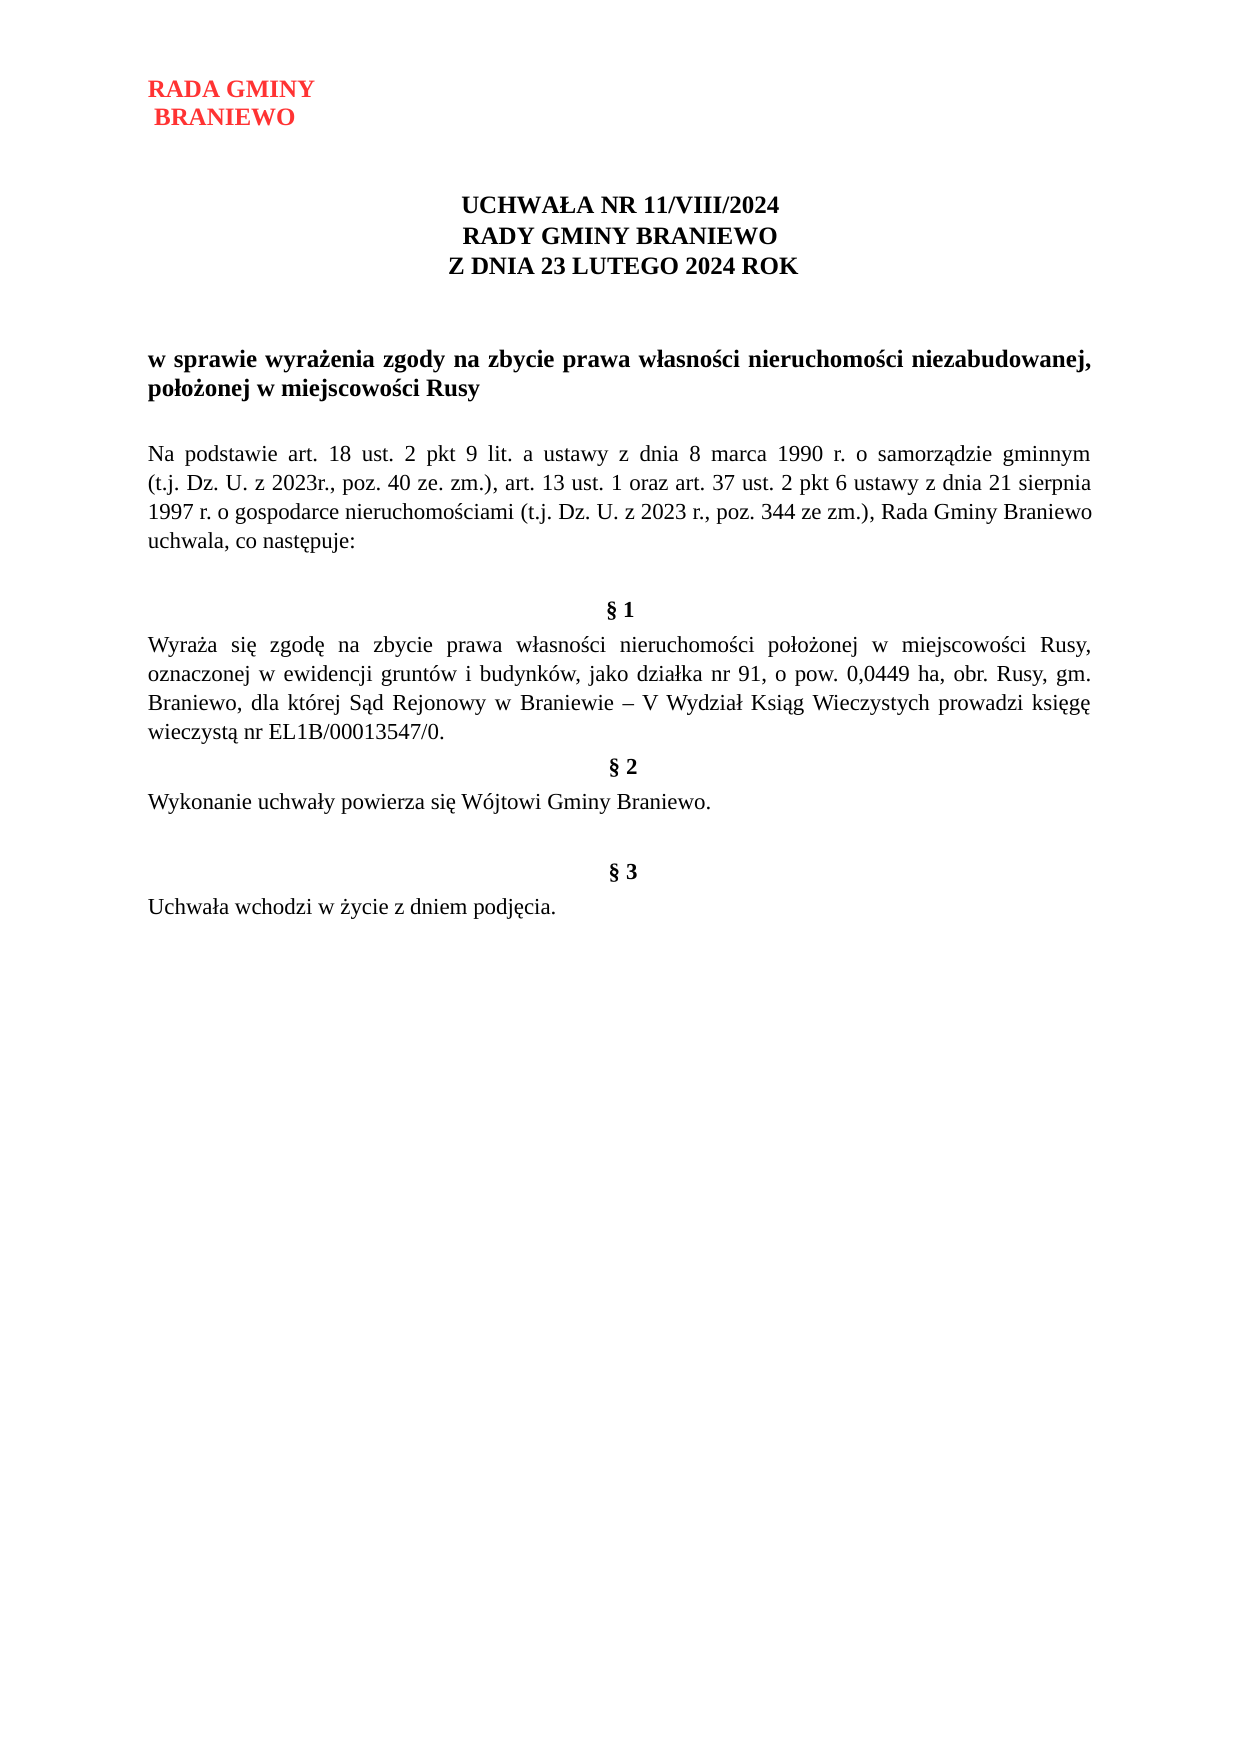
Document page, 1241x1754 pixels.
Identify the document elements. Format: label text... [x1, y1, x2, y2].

text § 2 [148, 753, 1093, 779]
text Z DNIA 23 LUTEGO 2024 ROK [148, 251, 1093, 280]
text Na podstawie art. 18 ust. 2 pkt 9 lit. a ustawy z dnia 8 marca 1990 r. o samorządzie gminnym (t.j. Dz. U. z 2023r., poz. 40 ze. zm.), art. 13 ust. 1 oraz art. 37 ust. 2 pkt 6 ustawy z dnia 21 sierpnia 1997 r. o gospodarce nieruchomościami (t.j. Dz. U. z 2023 r., poz. 344 ze zm.), Rada Gminy Braniewo uchwala, co następuje: [148, 440, 1093, 553]
text Uchwała wchodzi w życie z dniem podjęcia. [148, 893, 1093, 919]
text Wyraża się zgodę na zbycie prawa własności nieruchomości położonej w miejscowości Rusy, oznaczonej w ewidencji gruntów i budynków, jako działka nr 91, o pow. 0,0449 ha, obr. Rusy, gm. Braniewo, dla której Sąd Rejonowy w Braniewie – V Wydział Ksiąg Wieczystych prowadzi księgę wieczystą nr EL1B/00013547/0. [148, 631, 1093, 745]
text Wykonanie uchwały powierza się Wójtowi Gminy Braniewo. [148, 788, 1093, 814]
text UCHWAŁA NR 11/VIII/2024 [148, 190, 1093, 219]
text w sprawie wyrażenia zgody na zbycie prawa własności nieruchomości niezabudowanej, położonej w miejscowości Rusy [148, 344, 1093, 402]
text § 3 [148, 858, 1093, 884]
text RADY GMINY BRANIEWO [148, 221, 1093, 249]
text § 1 [148, 597, 1093, 623]
